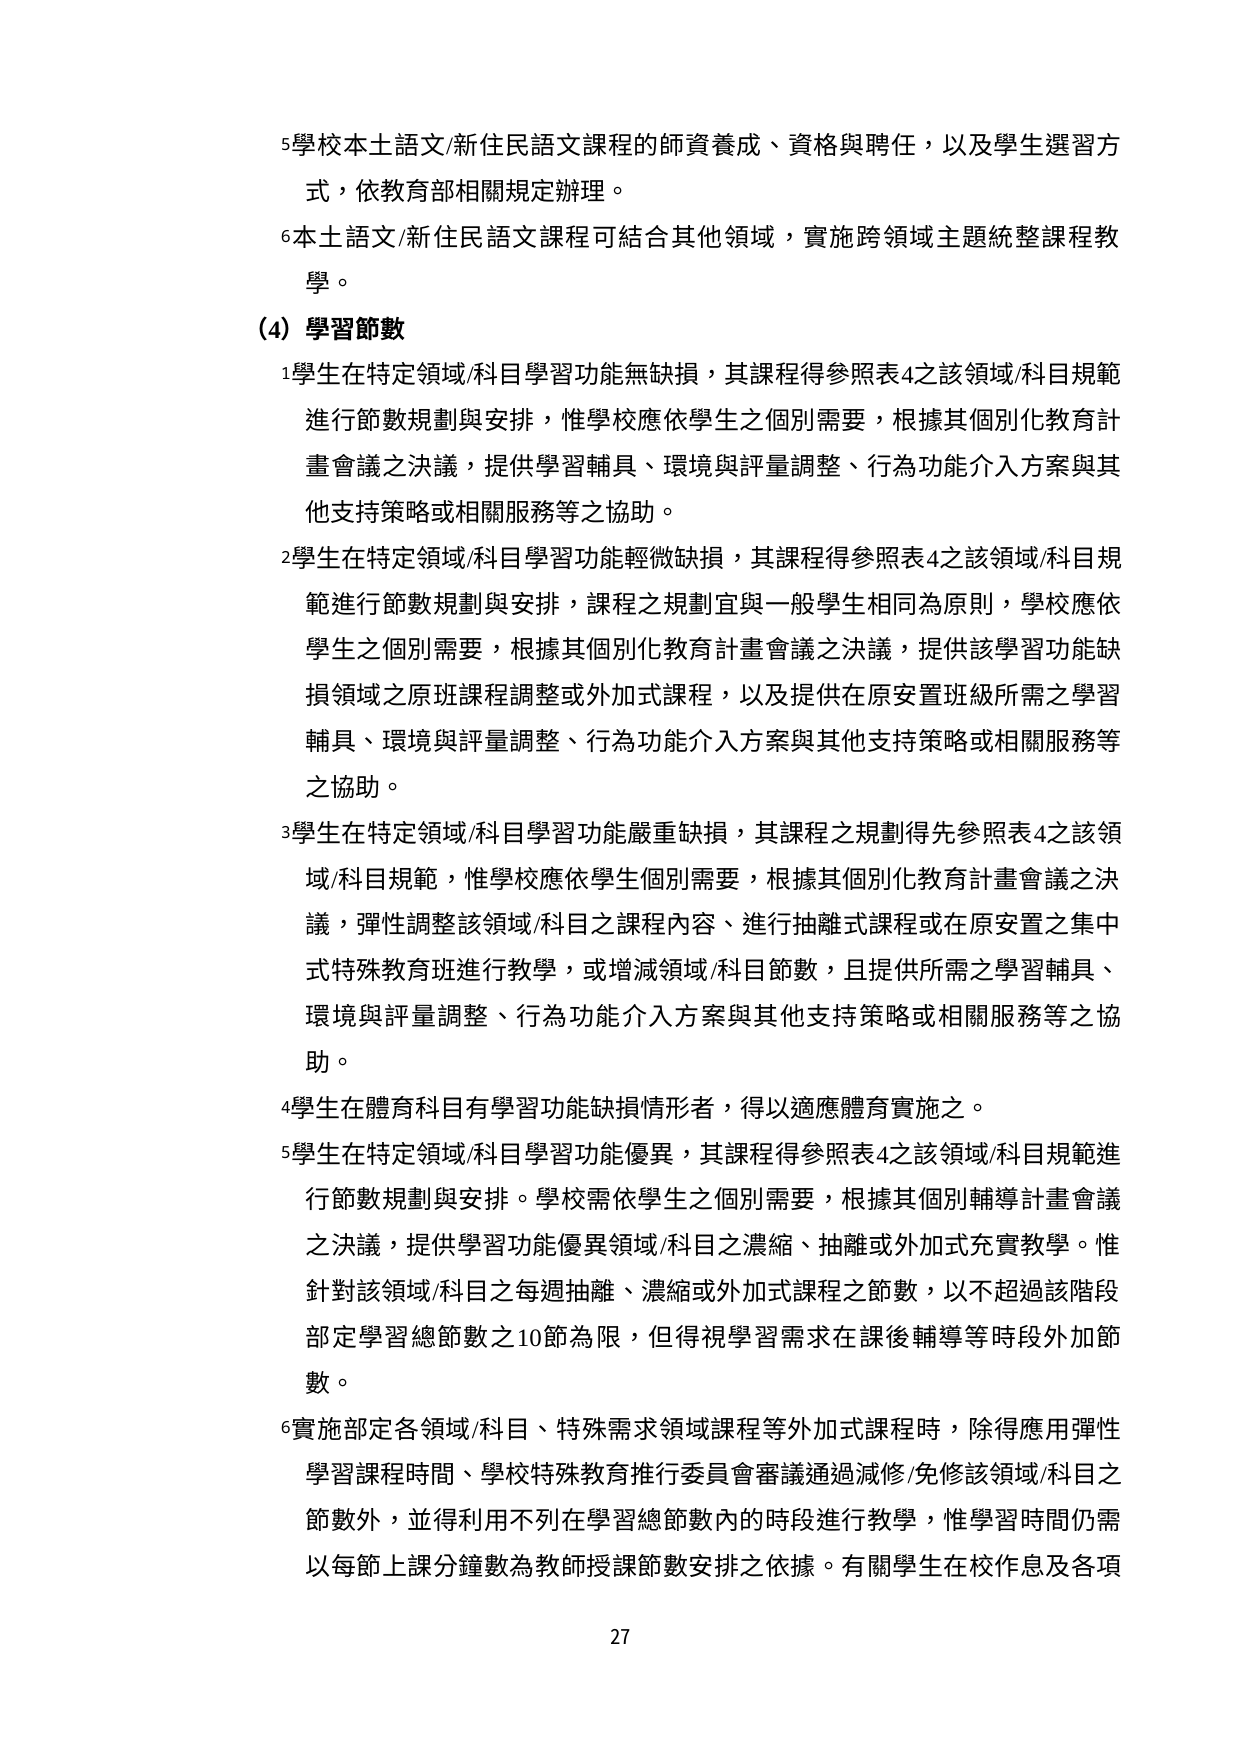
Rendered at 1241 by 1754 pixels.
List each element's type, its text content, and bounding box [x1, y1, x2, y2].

text 3學生在特定領域/科目學習功能嚴重缺損，其課程之規劃得先參照表4之該領域/科目規範，惟學校應依學生個別需要，根據其個別化教育計畫會議之決議，彈性調整該領域/科目之課程內容、進行抽離式課程或在原安置之集中式特殊教育班進行教學，或增減領域/科目節數，且提供所需之學習輔具、環境與評量調整、行為功能介入方案與其他支持策略或相關服務等之協助。 [281, 806, 1122, 1081]
text 6本土語文/新住民語文課程可結合其他領域，實施跨領域主題統整課程教學。 [281, 210, 1122, 301]
text （4）學習節數 [243, 301, 1122, 347]
text 2學生在特定領域/科目學習功能輕微缺損，其課程得參照表4之該領域/科目規範進行節數規劃與安排，課程之規劃宜與一般學生相同為原則，學校應依學生之個別需要，根據其個別化教育計畫會議之決議，提供該學習功能缺損領域之原班課程調整或外加式課程，以及提供在原安置班級所需之學習輔具、環境與評量調整、行為功能介入方案與其他支持策略或相關服務等之協助。 [281, 531, 1122, 806]
text 5學生在特定領域/科目學習功能優異，其課程得參照表4之該領域/科目規範進行節數規劃與安排。學校需依學生之個別需要，根據其個別輔導計畫會議之決議，提供學習功能優異領域/科目之濃縮、抽離或外加式充實教學。惟針對該領域/科目之每週抽離、濃縮或外加式課程之節數，以不超過該階段部定學習總節數之10節為限，但得視學習需求在課後輔導等時段外加節數。 [281, 1126, 1122, 1401]
text 4學生在體育科目有學習功能缺損情形者，得以適應體育實施之。 [281, 1081, 1122, 1126]
text 5學校本土語文/新住民語文課程的師資養成、資格與聘任，以及學生選習方式，依教育部相關規定辦理。 [281, 118, 1122, 210]
text 1學生在特定領域/科目學習功能無缺損，其課程得參照表4之該領域/科目規範進行節數規劃與安排，惟學校應依學生之個別需要，根據其個別化教育計畫會議之決議，提供學習輔具、環境與評量調整、行為功能介入方案與其他支持策略或相關服務等之協助。 [281, 347, 1122, 531]
text 6實施部定各領域/科目、特殊需求領域課程等外加式課程時，除得應用彈性學習課程時間、學校特殊教育推行委員會審議通過減修/免修該領域/科目之節數外，並得利用不列在學習總節數內的時段進行教學，惟學習時間仍需以每節上課分鐘數為教師授課節數安排之依據。有關學生在校作息及各項 [281, 1401, 1122, 1585]
